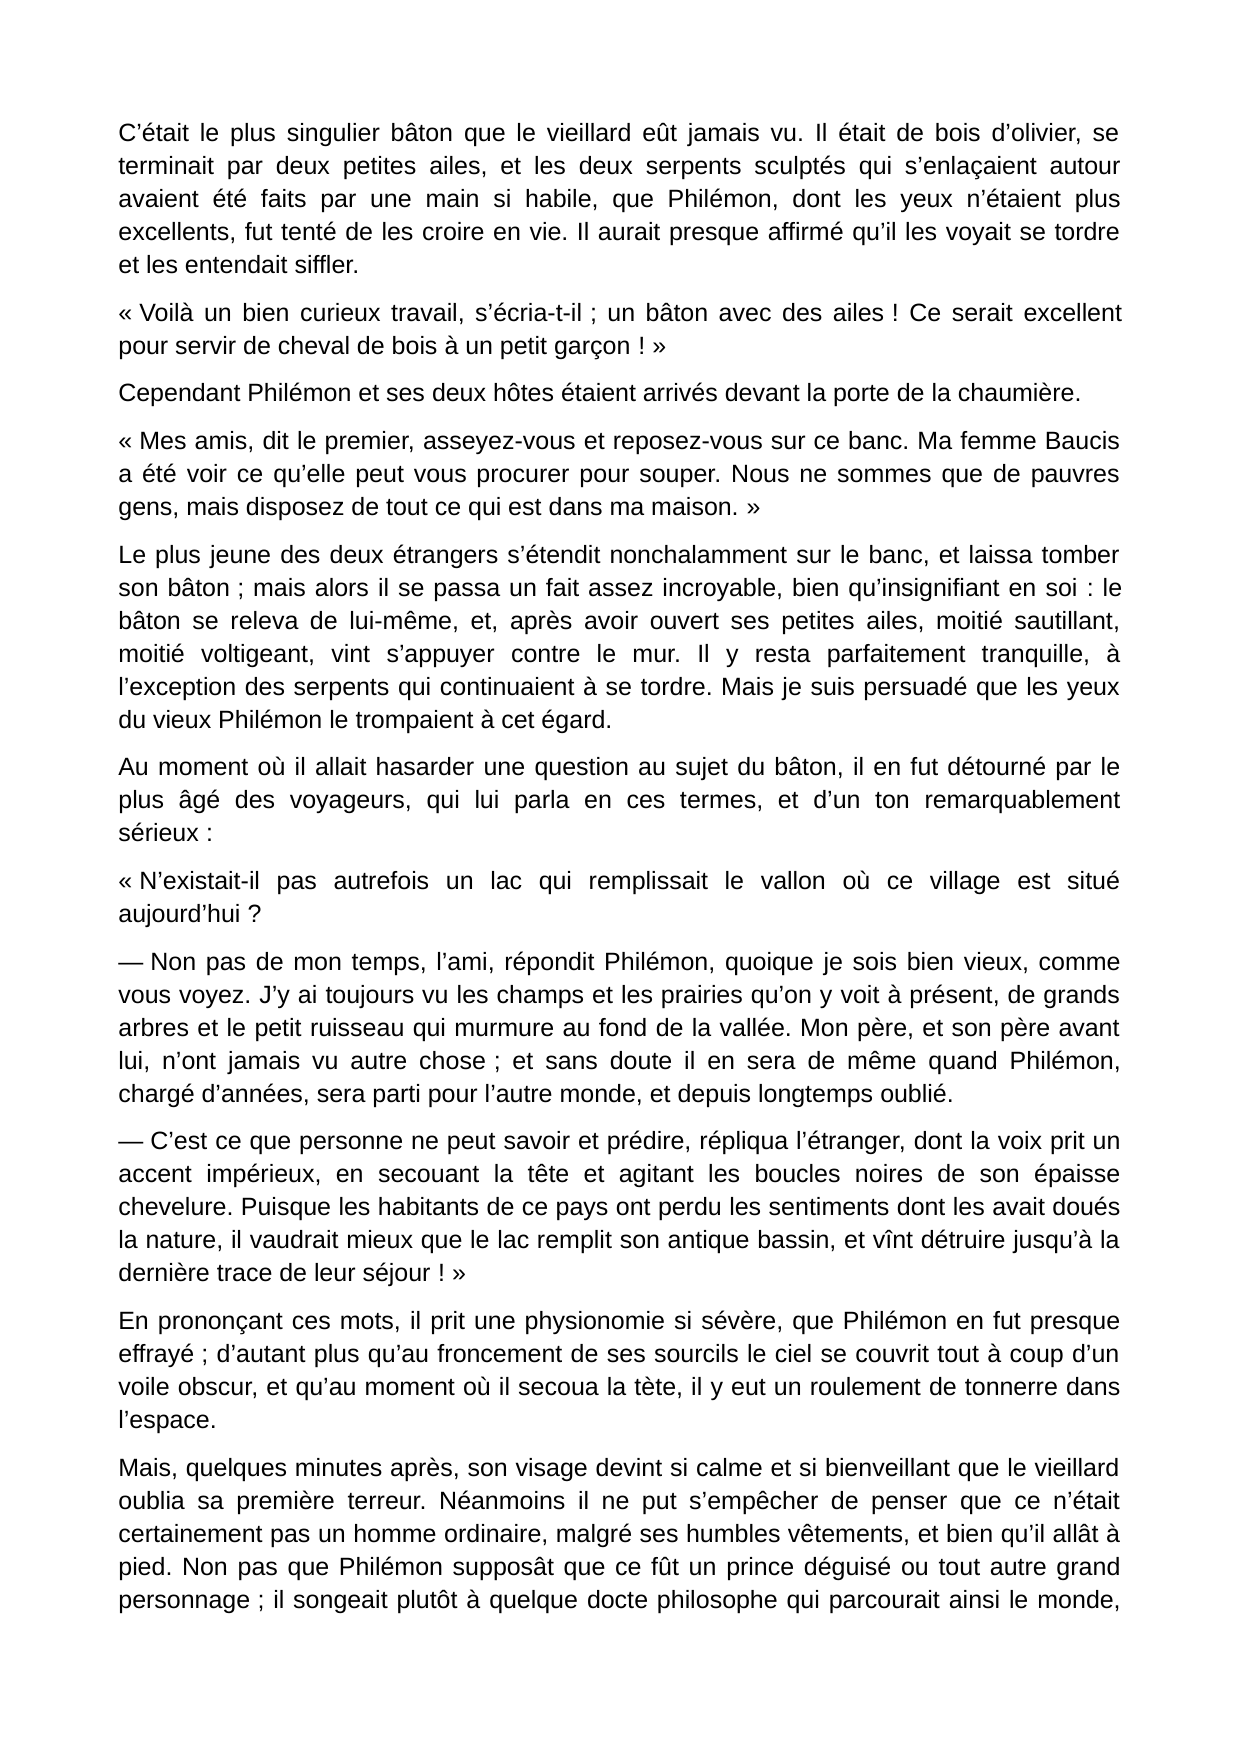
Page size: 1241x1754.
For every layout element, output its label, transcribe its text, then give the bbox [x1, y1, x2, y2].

text Cependant Philémon et ses deux hôtes étaient arrivés devant la porte de la chaumière. [118, 378, 1122, 407]
text Le plus jeune des deux étrangers s’étendit nonchalamment sur le banc, et laissa tomber son bâton ; mais alors il se passa un fait assez incroyable, bien qu’insignifiant en soi : le bâton se releva de lui-même, et, après avoir ouvert ses petites ailes, moitié sautillant, moitié voltigeant, vint s’appuyer contre le mur. Il y resta parfaitement tranquille, à l’exception des serpents qui continuaient à se tordre. Mais je suis persuadé que les yeux du vieux Philémon le trompaient à cet égard. [118, 540, 1122, 733]
text « N’existait-il pas autrefois un lac qui remplissait le vallon où ce village est situé aujourd’hui ? [118, 866, 1122, 928]
text « Voilà un bien curieux travail, s’écria-t-il ; un bâton avec des ailes ! Ce serait excellent pour servir de cheval de bois à un petit garçon ! » [118, 298, 1122, 359]
text « Mes amis, dit le premier, asseyez-vous et reposez-vous sur ce banc. Ma femme Baucis a été voir ce qu’elle peut vous procurer pour souper. Nous ne sommes que de pauvres gens, mais disposez de tout ce qui est dans ma maison. » [118, 426, 1122, 521]
text — Non pas de mon temps, l’ami, répondit Philémon, quoique je sois bien vieux, comme vous voyez. J’y ai toujours vu les champs et les prairies qu’on y voit à présent, de grands arbres et le petit ruisseau qui murmure au fond de la vallée. Mon père, et son père avant lui, n’ont jamais vu autre chose ; et sans doute il en sera de même quand Philémon, chargé d’années, sera parti pour l’autre monde, et depuis longtemps oublié. [118, 947, 1122, 1107]
text En prononçant ces mots, il prit une physionomie si sévère, que Philémon en fut presque effrayé ; d’autant plus qu’au froncement de ses sourcils le ciel se couvrit tout à coup d’un voile obscur, et qu’au moment où il secoua la tète, il y eut un roulement de tonnerre dans l’espace. [118, 1306, 1122, 1434]
text Au moment où il allait hasarder une question au sujet du bâton, il en fut détourné par le plus âgé des voyageurs, qui lui parla en ces termes, et d’un ton remarquablement sérieux : [118, 752, 1122, 847]
text C’était le plus singulier bâton que le vieillard eût jamais vu. Il était de bois d’olivier, se terminait par deux petites ailes, et les deux serpents sculptés qui s’enlaçaient autour avaient été faits par une main si habile, que Philémon, dont les yeux n’étaient plus excellents, fut tenté de les croire en vie. Il aurait presque affirmé qu’il les voyait se tordre et les entendait siffler. [118, 118, 1122, 279]
text Mais, quelques minutes après, son visage devint si calme et si bienveillant que le vieillard oublia sa première terreur. Néanmoins il ne put s’empêcher de penser que ce n’était certainement pas un homme ordinaire, malgré ses humbles vêtements, et bien qu’il allât à pied. Non pas que Philémon supposât que ce fût un prince déguisé ou tout autre grand personnage ; il songeait plutôt à quelque docte philosophe qui parcourait ainsi le monde, [118, 1453, 1122, 1613]
text — C’est ce que personne ne peut savoir et prédire, répliqua l’étranger, dont la voix prit un accent impérieux, en secouant la tête et agitant les boucles noires de son épaisse chevelure. Puisque les habitants de ce pays ont perdu les sentiments dont les avait doués la nature, il vaudrait mieux que le lac remplit son antique bassin, et vînt détruire jusqu’à la dernière trace de leur séjour ! » [118, 1126, 1122, 1287]
